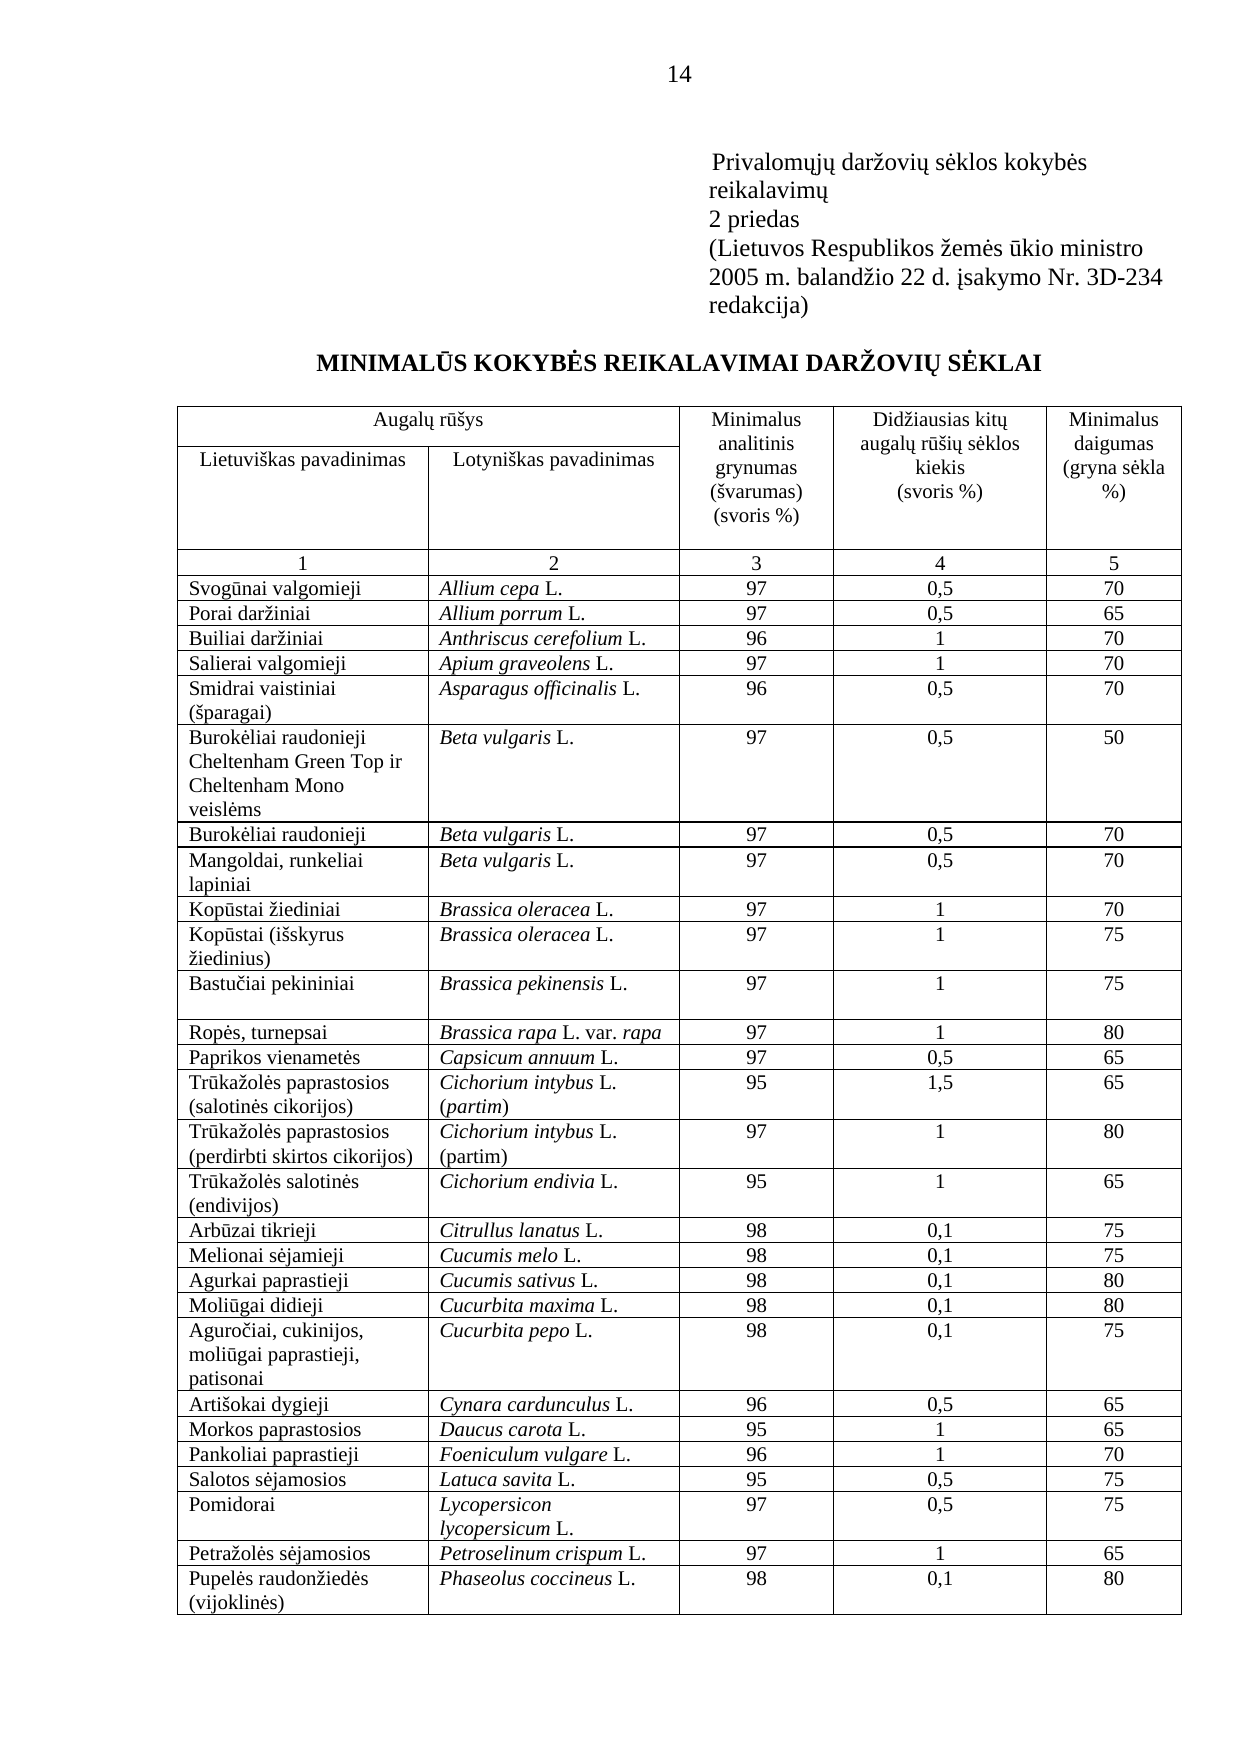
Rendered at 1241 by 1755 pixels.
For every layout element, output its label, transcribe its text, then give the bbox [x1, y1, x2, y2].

table_cell Smidrai vaistiniai (šparagai) [178, 676, 428, 724]
table_cell 97 [680, 601, 833, 625]
table_cell Porai daržiniai [178, 601, 428, 625]
table_cell Brassica oleracea L. [429, 897, 679, 921]
table_cell 96 [680, 676, 833, 724]
table_cell 0,5 [834, 1045, 1046, 1069]
table_cell 0,5 [834, 576, 1046, 599]
table_cell Bastučiai pekininiai [178, 971, 428, 1019]
table_cell Kopūstai žiediniai [178, 897, 428, 921]
table_cell 97 [680, 725, 833, 821]
table_cell Petražolės sėjamosios [178, 1541, 428, 1565]
table_cell Beta vulgaris L. [429, 725, 679, 821]
table_cell 96 [680, 1391, 833, 1416]
table_cell Cucumis sativus L. [429, 1268, 679, 1292]
table_cell 1 [834, 1442, 1046, 1466]
table_cell 95 [680, 1417, 833, 1441]
table_cell 97 [680, 1541, 833, 1565]
table_cell 96 [680, 626, 833, 650]
table_cell Salotos sėjamosios [178, 1467, 428, 1491]
table_cell 95 [680, 1467, 833, 1491]
table_cell 0,5 [834, 725, 1046, 821]
table_cell 1 [834, 897, 1046, 921]
table_cell Agurkai paprastieji [178, 1268, 428, 1292]
table_cell Citrullus lanatus L. [429, 1218, 679, 1242]
table_cell 0,5 [834, 676, 1046, 724]
table_cell Lycopersicon lycopersicum L. [429, 1492, 679, 1540]
table_cell Cichorium endivia L. [429, 1169, 679, 1217]
table_cell Allium porrum L. [429, 601, 679, 625]
table_cell 0,1 [834, 1318, 1046, 1390]
table_cell Trūkažolės salotinės (endivijos) [178, 1169, 428, 1217]
table_cell Builiai daržiniai [178, 626, 428, 650]
table_cell 97 [680, 848, 833, 896]
table_cell 70 [1047, 848, 1181, 896]
table_cell 96 [680, 1442, 833, 1466]
table_cell Paprikos vienametės [178, 1045, 428, 1069]
table_cell 1,5 [834, 1070, 1046, 1118]
table_cell 80 [1047, 1268, 1181, 1292]
table_cell Brassica oleracea L. [429, 922, 679, 970]
table_cell Beta vulgaris L. [429, 823, 679, 846]
table_cell 1 [834, 971, 1046, 1019]
table_cell Salierai valgomieji [178, 651, 428, 675]
table_cell 1 [834, 1169, 1046, 1217]
table_cell Brassica rapa L. var. rapa [429, 1020, 679, 1044]
table_cell 98 [680, 1268, 833, 1292]
table_cell 0,1 [834, 1243, 1046, 1267]
table_cell Daucus carota L. [429, 1417, 679, 1441]
text MINIMALŪS KOKYBĖS REIKALAVIMAI DARŽOVIŲ SĖKLAI [177, 348, 1181, 377]
table_cell 97 [680, 971, 833, 1019]
table_cell 97 [680, 1492, 833, 1540]
table_cell Aguročiai, cukinijos, moliūgai paprastieji, patisonai [178, 1318, 428, 1390]
table_cell 97 [680, 922, 833, 970]
table_cell Arbūzai tikrieji [178, 1218, 428, 1242]
table_cell 97 [680, 576, 833, 599]
table_cell 1 [178, 550, 428, 574]
table_cell Latuca savita L. [429, 1467, 679, 1491]
table_cell 80 [1047, 1020, 1181, 1044]
table_cell 75 [1047, 1243, 1181, 1267]
table_cell 1 [834, 1417, 1046, 1441]
table_cell Mangoldai, runkeliai lapiniai [178, 848, 428, 896]
table_cell Lotyniškas pavadinimas [429, 447, 679, 549]
table_cell Morkos paprastosios [178, 1417, 428, 1441]
table_cell 70 [1047, 676, 1181, 724]
table_cell Foeniculum vulgare L. [429, 1442, 679, 1466]
table_cell 65 [1047, 1541, 1181, 1565]
table_cell Cucurbita pepo L. [429, 1318, 679, 1390]
table_cell 1 [834, 1120, 1046, 1168]
table_cell 0,1 [834, 1293, 1046, 1317]
table_cell 0,5 [834, 1467, 1046, 1491]
table_cell 75 [1047, 922, 1181, 970]
table_cell Cynara cardunculus L. [429, 1391, 679, 1416]
table_cell 98 [680, 1318, 833, 1390]
table_cell 97 [680, 823, 833, 846]
text Privalomųjų daržovių sėklos kokybės reikalavimų [709, 147, 1181, 204]
table_cell 75 [1047, 1318, 1181, 1390]
table_cell Asparagus officinalis L. [429, 676, 679, 724]
table_cell Melionai sėjamieji [178, 1243, 428, 1267]
table_cell Beta vulgaris L. [429, 848, 679, 896]
table_cell 75 [1047, 1467, 1181, 1491]
table_cell 70 [1047, 823, 1181, 846]
table_cell 97 [680, 1020, 833, 1044]
table_cell 98 [680, 1243, 833, 1267]
table_cell 97 [680, 897, 833, 921]
table_cell Burokėliai raudonieji Cheltenham Green Top ir Cheltenham Mono veislėms [178, 725, 428, 821]
table_cell Allium cepa L. [429, 576, 679, 599]
table_cell 75 [1047, 1218, 1181, 1242]
table_cell Capsicum annuum L. [429, 1045, 679, 1069]
table_header Minimalus daigumas (gryna sėkla %) [1047, 407, 1181, 549]
table_header Augalų rūšys [178, 407, 679, 446]
table_cell Trūkažolės paprastosios (salotinės cikorijos) [178, 1070, 428, 1118]
table_cell 1 [834, 1020, 1046, 1044]
text 2 priedas [177, 204, 1181, 233]
table_cell 80 [1047, 1293, 1181, 1317]
table_cell 0,5 [834, 1492, 1046, 1540]
table_cell Pankoliai paprastieji [178, 1442, 428, 1466]
table_cell Moliūgai didieji [178, 1293, 428, 1317]
table_cell 95 [680, 1070, 833, 1118]
table_cell Lietuviškas pavadinimas [178, 447, 428, 549]
table_cell 70 [1047, 626, 1181, 650]
table_cell 97 [680, 1045, 833, 1069]
table_cell 80 [1047, 1120, 1181, 1168]
text (Lietuvos Respublikos žemės ūkio ministro 2005 m. balandžio 22 d. įsakymo Nr. 3D-234 redakcija) [709, 233, 1181, 319]
table_cell 1 [834, 1541, 1046, 1565]
table_cell Trūkažolės paprastosios (perdirbti skirtos cikorijos) [178, 1120, 428, 1168]
table_cell 5 [1047, 550, 1181, 574]
table_cell 70 [1047, 576, 1181, 599]
table_cell Pupelės raudonžiedės (vijoklinės) [178, 1566, 428, 1614]
table_cell 0,1 [834, 1268, 1046, 1292]
table_cell 70 [1047, 1442, 1181, 1466]
table_cell Svogūnai valgomieji [178, 576, 428, 599]
table_cell 65 [1047, 1070, 1181, 1118]
table_cell 75 [1047, 971, 1181, 1019]
table_cell Ropės, turnepsai [178, 1020, 428, 1044]
table_cell 0,5 [834, 601, 1046, 625]
table_cell 1 [834, 651, 1046, 675]
table_cell Phaseolus coccineus L. [429, 1566, 679, 1614]
table_cell 50 [1047, 725, 1181, 821]
table_header Minimalus analitinis grynumas (švarumas) (svoris %) [680, 407, 833, 549]
table_cell Pomidorai [178, 1492, 428, 1540]
table_cell Apium graveolens L. [429, 651, 679, 675]
table_cell 65 [1047, 1045, 1181, 1069]
table_cell 0,5 [834, 848, 1046, 896]
table_cell 0,1 [834, 1566, 1046, 1614]
table_cell 70 [1047, 651, 1181, 675]
table_cell 1 [834, 626, 1046, 650]
table_cell 2 [429, 550, 679, 574]
table_cell Cucumis melo L. [429, 1243, 679, 1267]
table_cell 98 [680, 1293, 833, 1317]
table_cell 0,1 [834, 1218, 1046, 1242]
table_cell 65 [1047, 1417, 1181, 1441]
table_cell 65 [1047, 601, 1181, 625]
table_header Didžiausias kitų augalų rūšių sėklos kiekis (svoris %) [834, 407, 1046, 549]
table_cell Artišokai dygieji [178, 1391, 428, 1416]
table_cell 1 [834, 922, 1046, 970]
table_cell Cucurbita maxima L. [429, 1293, 679, 1317]
table_cell 98 [680, 1218, 833, 1242]
table_cell Brassica pekinensis L. [429, 971, 679, 1019]
table_cell 97 [680, 1120, 833, 1168]
table_cell 4 [834, 550, 1046, 574]
table_cell 0,5 [834, 823, 1046, 846]
table_cell 65 [1047, 1169, 1181, 1217]
table_cell 70 [1047, 897, 1181, 921]
table_cell 95 [680, 1169, 833, 1217]
table_cell 65 [1047, 1391, 1181, 1416]
table_cell 75 [1047, 1492, 1181, 1540]
table_cell Kopūstai (išskyrus žiedinius) [178, 922, 428, 970]
table_cell Petroselinum crispum L. [429, 1541, 679, 1565]
table_cell 97 [680, 651, 833, 675]
table_cell 98 [680, 1566, 833, 1614]
table_cell Cichorium intybus L. (partim) [429, 1070, 679, 1118]
table_cell 3 [680, 550, 833, 574]
table_cell 0,5 [834, 1391, 1046, 1416]
table_cell Burokėliai raudonieji [178, 823, 428, 846]
table_cell 80 [1047, 1566, 1181, 1614]
table_cell Anthriscus cerefolium L. [429, 626, 679, 650]
table_cell Cichorium intybus L. (partim) [429, 1120, 679, 1168]
